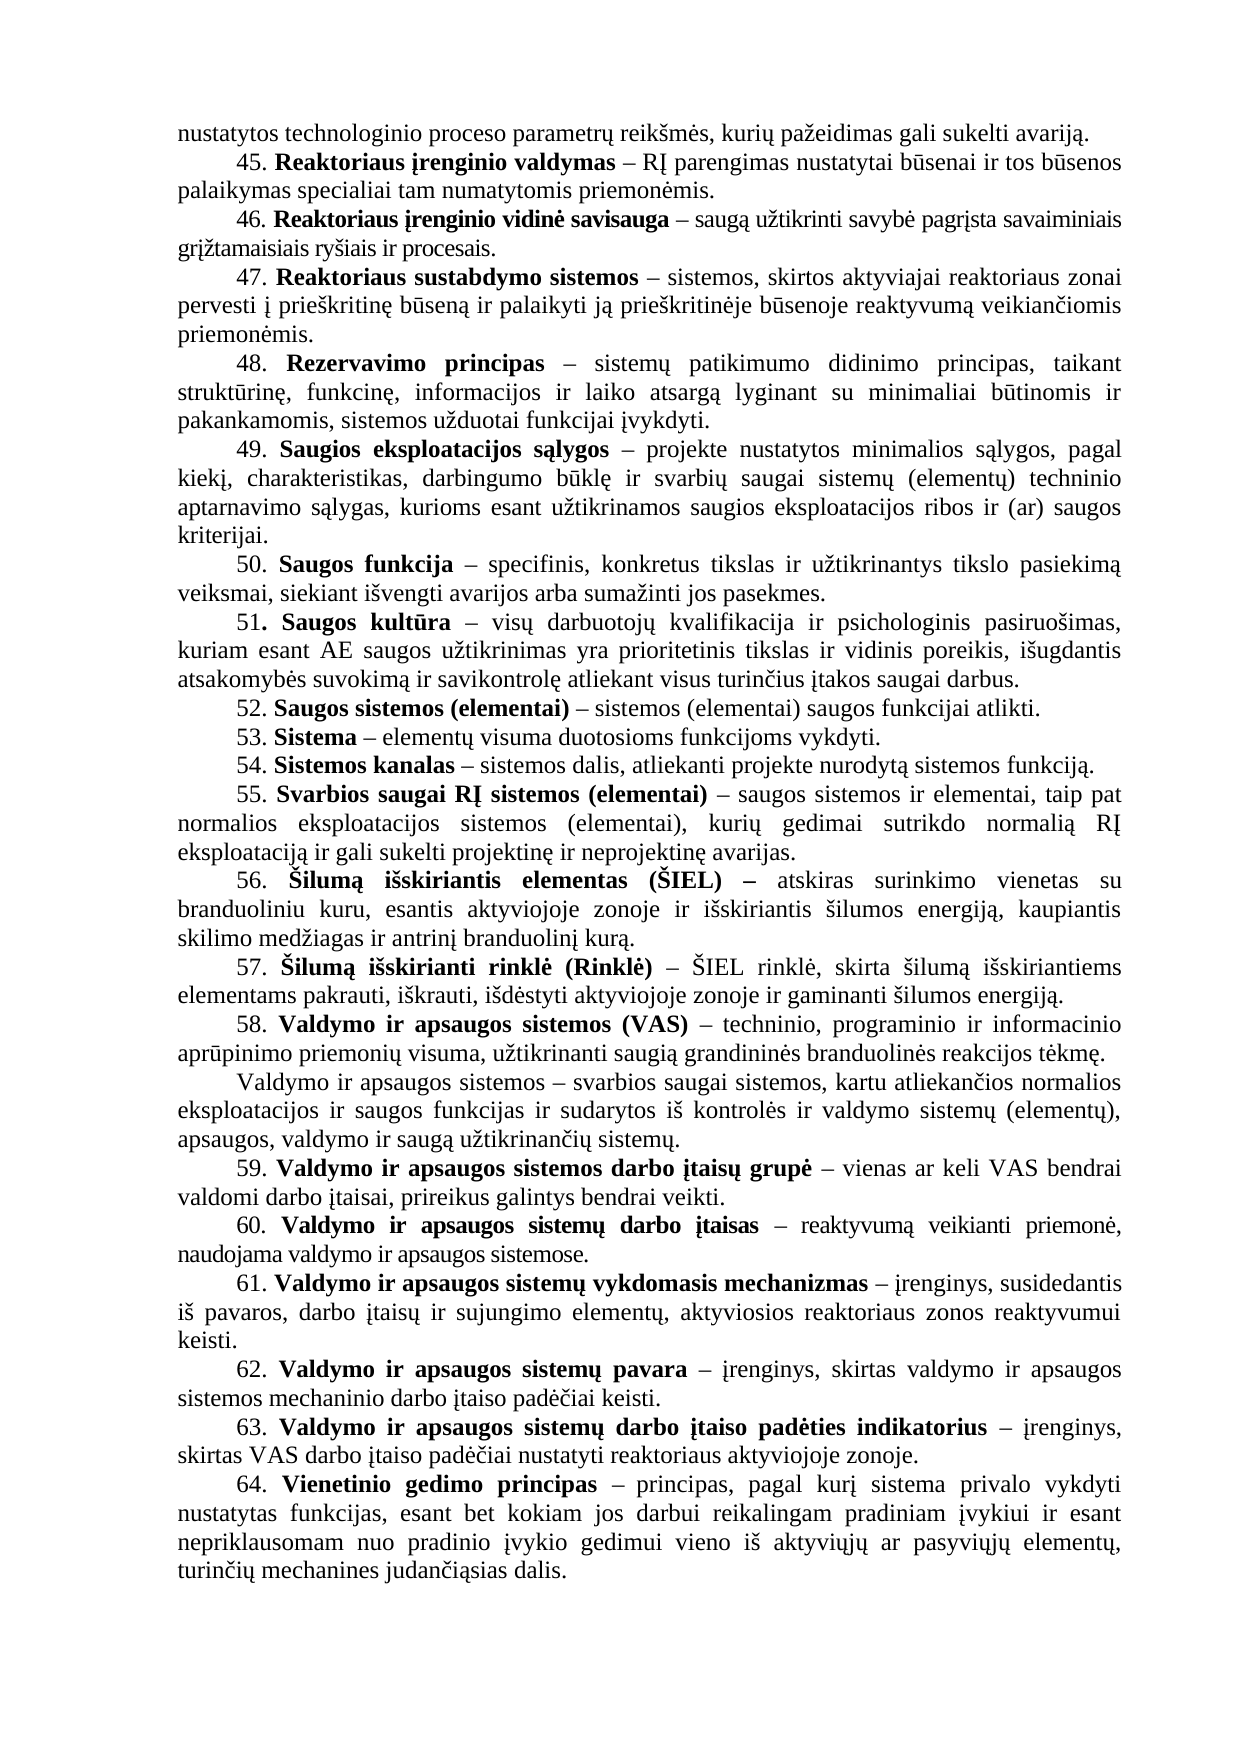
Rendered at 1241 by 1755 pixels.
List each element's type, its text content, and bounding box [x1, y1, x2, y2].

text 46. Reaktoriaus įrenginio vidinė savisauga – saugą užtikrinti savybė pagrįsta savaiminiais grįžtamaisiais ryšiais ir procesais. [177, 204, 1122, 262]
text 54. Sistemos kanalas – sistemos dalis, atliekanti projekte nurodytą sistemos funkciją. [177, 751, 1122, 779]
text 59. Valdymo ir apsaugos sistemos darbo įtaisų grupė – vienas ar keli VAS bendrai valdomi darbo įtaisai, prireikus galintys bendrai veikti. [177, 1153, 1122, 1211]
text 60. Valdymo ir apsaugos sistemų darbo įtaisas – reaktyvumą veikianti priemonė, naudojama valdymo ir apsaugos sistemose. [177, 1211, 1122, 1268]
text Valdymo ir apsaugos sistemos – svarbios saugai sistemos, kartu atliekančios normalios eksploatacijos ir saugos funkcijas ir sudarytos iš kontrolės ir valdymo sistemų (elementų), apsaugos, valdymo ir saugą užtikrinančių sistemų. [177, 1067, 1122, 1153]
text 56. Šilumą išskiriantis elementas (ŠIEL) – atskiras surinkimo vienetas su branduoliniu kuru, esantis aktyviojoje zonoje ir išskiriantis šilumos energiją, kaupiantis skilimo medžiagas ir antrinį branduolinį kurą. [177, 866, 1122, 952]
text 55. Svarbios saugai RĮ sistemos (elementai) – saugos sistemos ir elementai, taip pat normalios eksploatacijos sistemos (elementai), kurių gedimai sutrikdo normalią RĮ eksploataciją ir gali sukelti projektinę ir neprojektinę avarijas. [177, 779, 1122, 866]
text 50. Saugos funkcija – specifinis, konkretus tikslas ir užtikrinantys tikslo pasiekimą veiksmai, siekiant išvengti avarijos arba sumažinti jos pasekmes. [177, 549, 1122, 607]
text 62. Valdymo ir apsaugos sistemų pavara – įrenginys, skirtas valdymo ir apsaugos sistemos mechaninio darbo įtaiso padėčiai keisti. [177, 1354, 1122, 1412]
text 47. Reaktoriaus sustabdymo sistemos – sistemos, skirtos aktyviajai reaktoriaus zonai pervesti į prieškritinę būseną ir palaikyti ją prieškritinėje būsenoje reaktyvumą veikiančiomis priemonėmis. [177, 262, 1122, 348]
text 63. Valdymo ir apsaugos sistemų darbo įtaiso padėties indikatorius – įrenginys, skirtas VAS darbo įtaiso padėčiai nustatyti reaktoriaus aktyviojoje zonoje. [177, 1412, 1122, 1469]
text 58. Valdymo ir apsaugos sistemos (VAS) – techninio, programinio ir informacinio aprūpinimo priemonių visuma, užtikrinanti saugią grandininės branduolinės reakcijos tėkmę. [177, 1009, 1122, 1067]
text 64. Vienetinio gedimo principas – principas, pagal kurį sistema privalo vykdyti nustatytas funkcijas, esant bet kokiam jos darbui reikalingam pradiniam įvykiui ir esant nepriklausomam nuo pradinio įvykio gedimui vieno iš aktyviųjų ar pasyviųjų elementų, turinčių mechanines judančiąsias dalis. [177, 1469, 1122, 1584]
text 57. Šilumą išskirianti rinklė (Rinklė) – ŠIEL rinklė, skirta šilumą išskiriantiems elementams pakrauti, iškrauti, išdėstyti aktyviojoje zonoje ir gaminanti šilumos energiją. [177, 952, 1122, 1009]
text 53. Sistema – elementų visuma duotosioms funkcijoms vykdyti. [177, 722, 1122, 751]
text 48. Rezervavimo principas – sistemų patikimumo didinimo principas, taikant struktūrinę, funkcinę, informacijos ir laiko atsargą lyginant su minimaliai būtinomis ir pakankamomis, sistemos užduotai funkcijai įvykdyti. [177, 348, 1122, 434]
text 52. Saugos sistemos (elementai) – sistemos (elementai) saugos funkcijai atlikti. [177, 693, 1122, 722]
text 61. Valdymo ir apsaugos sistemų vykdomasis mechanizmas – įrenginys, susidedantis iš pavaros, darbo įtaisų ir sujungimo elementų, aktyviosios reaktoriaus zonos reaktyvumui keisti. [177, 1268, 1122, 1354]
text nustatytos technologinio proceso parametrų reikšmės, kurių pažeidimas gali sukelti avariją. [177, 118, 1122, 147]
text 49. Saugios eksploatacijos sąlygos – projekte nustatytos minimalios sąlygos, pagal kiekį, charakteristikas, darbingumo būklę ir svarbių saugai sistemų (elementų) techninio aptarnavimo sąlygas, kurioms esant užtikrinamos saugios eksploatacijos ribos ir (ar) saugos kriterijai. [177, 434, 1122, 549]
text 51. Saugos kultūra – visų darbuotojų kvalifikacija ir psichologinis pasiruošimas, kuriam esant AE saugos užtikrinimas yra prioritetinis tikslas ir vidinis poreikis, išugdantis atsakomybės suvokimą ir savikontrolę atliekant visus turinčius įtakos saugai darbus. [177, 607, 1122, 693]
text 45. Reaktoriaus įrenginio valdymas – RĮ parengimas nustatytai būsenai ir tos būsenos palaikymas specialiai tam numatytomis priemonėmis. [177, 147, 1122, 204]
